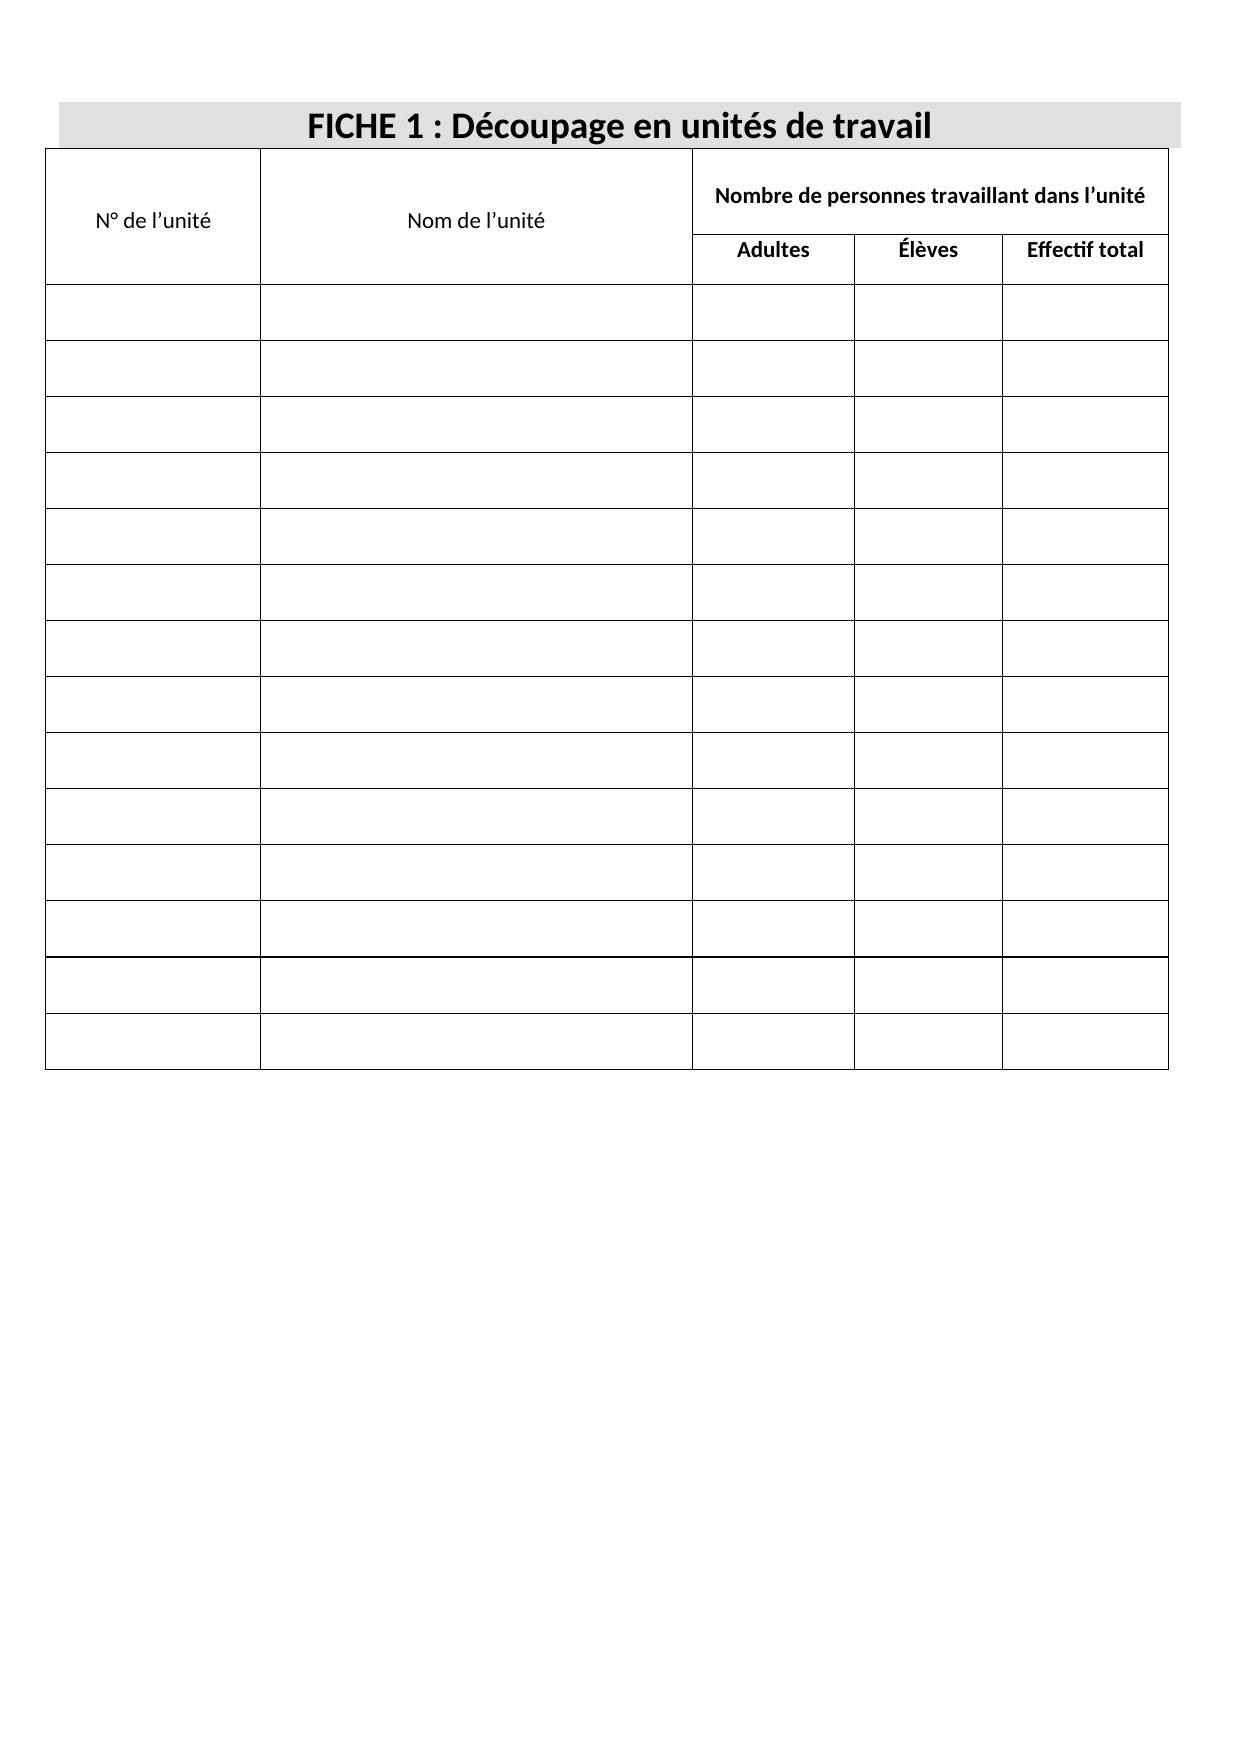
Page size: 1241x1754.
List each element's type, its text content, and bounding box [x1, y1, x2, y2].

table_cell [855, 509, 1002, 564]
table_cell [693, 677, 854, 732]
table_cell [46, 341, 260, 396]
table_cell [261, 901, 692, 956]
table_cell [261, 789, 692, 844]
table_cell [693, 733, 854, 788]
table_header Nom de l’unité [261, 149, 692, 284]
table_cell [693, 285, 854, 340]
subtitle FICHE 1 : Découpage en unités de travail [59, 102, 1181, 148]
table_cell [46, 621, 260, 676]
table_cell Adultes [693, 235, 854, 284]
table_cell [46, 509, 260, 564]
table_cell [855, 958, 1002, 1012]
table_cell [261, 285, 692, 340]
table_cell [693, 958, 854, 1012]
table_cell [855, 901, 1002, 956]
table_cell [693, 789, 854, 844]
table_cell [693, 397, 854, 452]
table_cell [693, 621, 854, 676]
table_cell [855, 453, 1002, 508]
table_cell [46, 789, 260, 844]
table_cell [855, 1014, 1002, 1068]
table_cell [261, 733, 692, 788]
table_cell [1003, 341, 1168, 396]
table_cell [855, 733, 1002, 788]
table_cell [1003, 565, 1168, 620]
table_cell [261, 1014, 692, 1068]
table_header N° de l’unité [46, 149, 260, 284]
table_cell [261, 845, 692, 900]
table_cell [855, 397, 1002, 452]
table_cell [46, 565, 260, 620]
table_cell [46, 733, 260, 788]
table_cell [261, 453, 692, 508]
table_cell [261, 958, 692, 1012]
table_cell [46, 453, 260, 508]
table_cell [46, 397, 260, 452]
table_cell [855, 621, 1002, 676]
table_cell [693, 565, 854, 620]
table_cell [1003, 845, 1168, 900]
table_cell [46, 845, 260, 900]
table_cell [855, 285, 1002, 340]
table_cell [693, 901, 854, 956]
table_cell [693, 341, 854, 396]
table_cell [1003, 285, 1168, 340]
table_header Nombre de personnes travaillant dans l’unité [693, 149, 1168, 234]
table_cell [855, 845, 1002, 900]
table_cell [261, 397, 692, 452]
table_cell [1003, 453, 1168, 508]
table_cell [261, 621, 692, 676]
table_cell [1003, 397, 1168, 452]
table_cell [46, 1014, 260, 1068]
table_cell [693, 453, 854, 508]
table_cell [1003, 621, 1168, 676]
table_cell [261, 341, 692, 396]
table_cell [46, 958, 260, 1012]
table_cell [855, 341, 1002, 396]
table_cell [261, 509, 692, 564]
table_cell [855, 677, 1002, 732]
table_cell [855, 565, 1002, 620]
table_cell [261, 677, 692, 732]
table_cell [693, 509, 854, 564]
table_cell [1003, 901, 1168, 956]
table_cell [693, 1014, 854, 1068]
table_cell [1003, 733, 1168, 788]
table_cell [1003, 1014, 1168, 1068]
table_cell [46, 901, 260, 956]
table_cell [1003, 677, 1168, 732]
table_cell [46, 677, 260, 732]
table_cell [261, 565, 692, 620]
table_cell [46, 285, 260, 340]
table_cell [1003, 509, 1168, 564]
table_cell [855, 789, 1002, 844]
table_cell Effectif total [1003, 235, 1168, 284]
table_cell [1003, 789, 1168, 844]
table_cell [1003, 958, 1168, 1012]
table_cell [693, 845, 854, 900]
table_cell Élèves [855, 235, 1002, 284]
